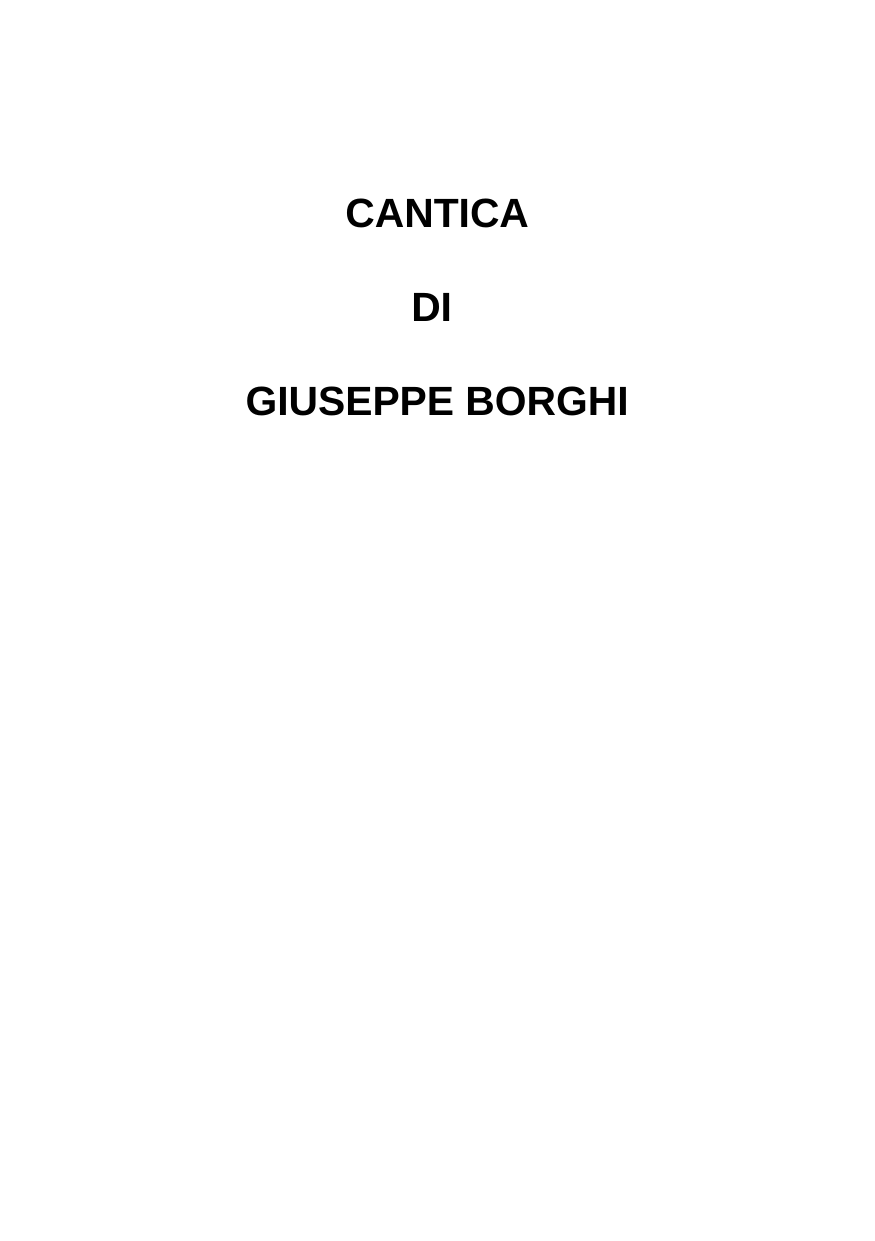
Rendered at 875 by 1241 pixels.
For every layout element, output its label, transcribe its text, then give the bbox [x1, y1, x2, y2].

subtitle CANTICA DI GIUSEPPE BORGHI [106, 189, 768, 424]
